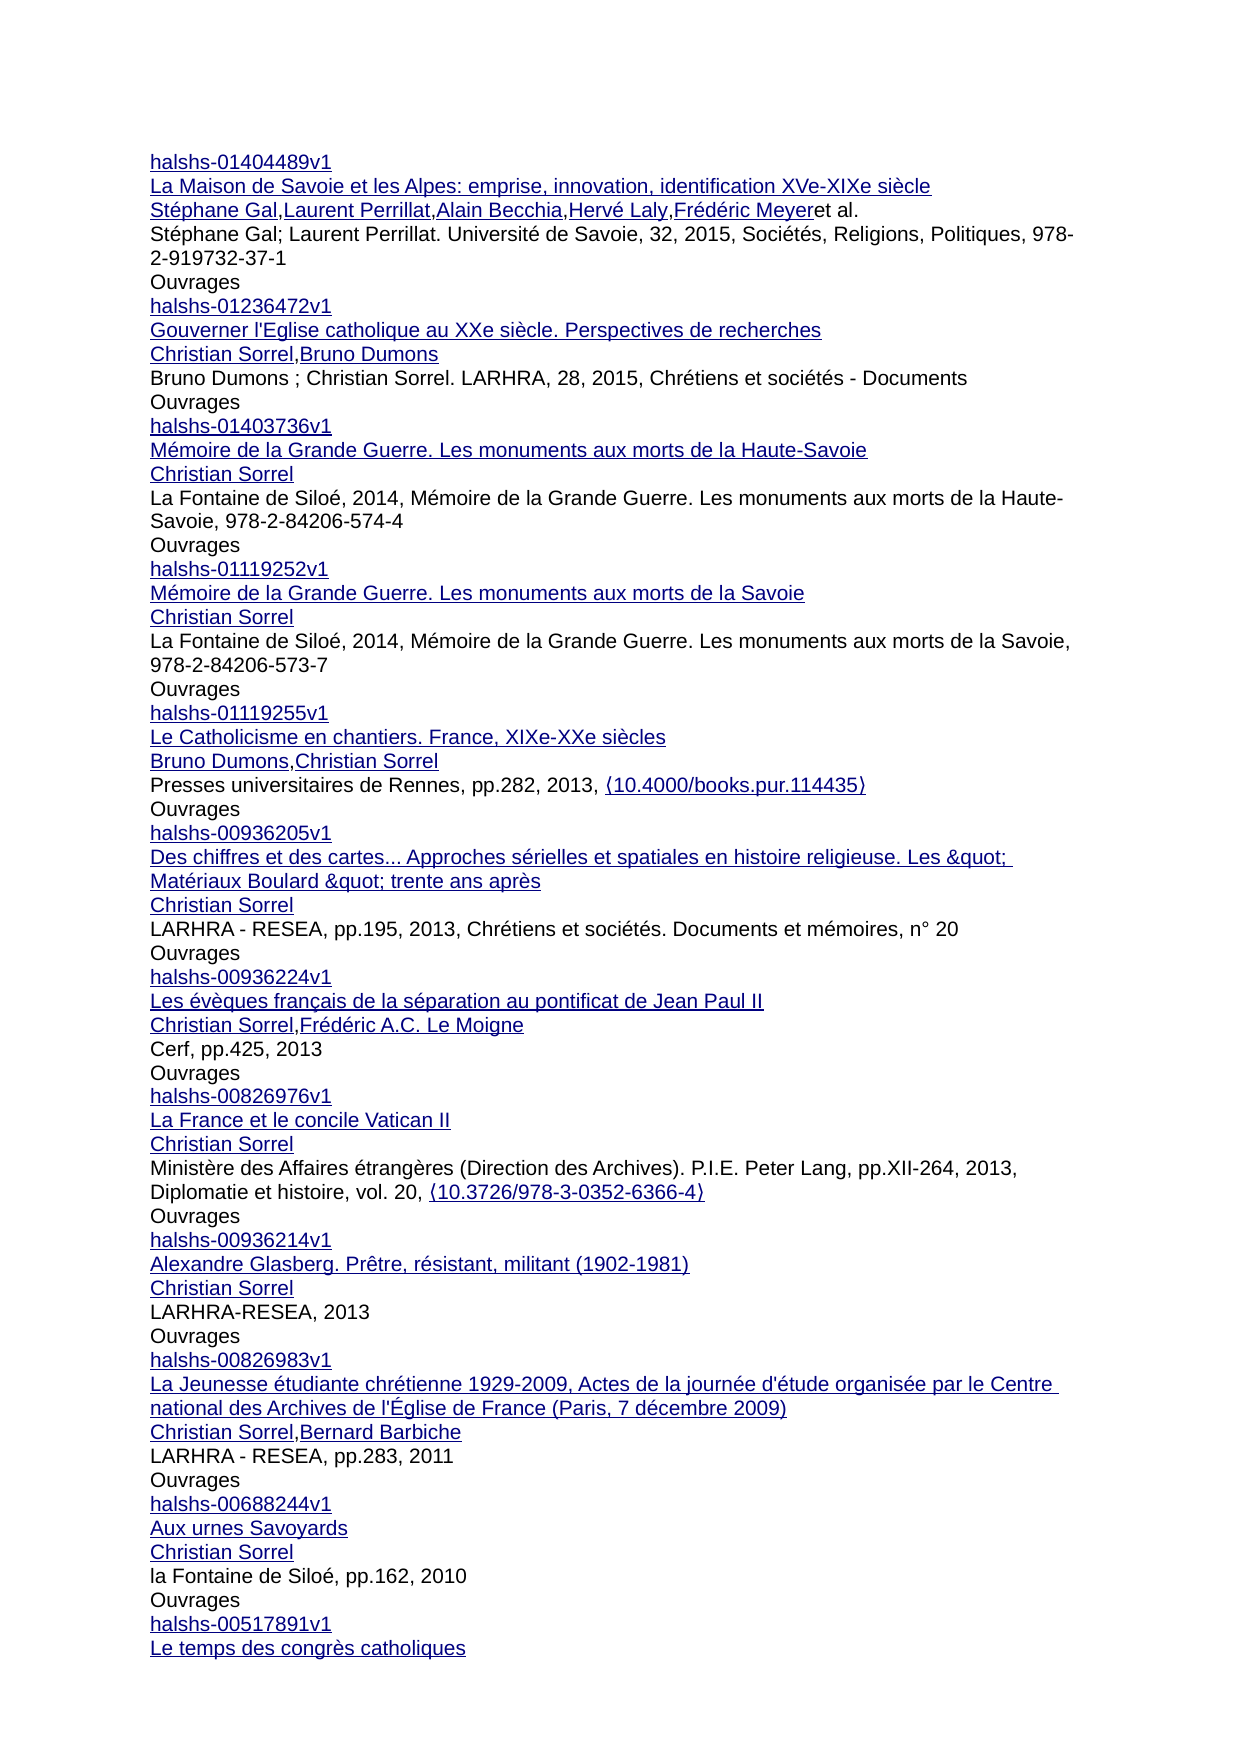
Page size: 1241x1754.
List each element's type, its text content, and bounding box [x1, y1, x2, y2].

table_cell Alexandre Glasberg. Prêtre, résistant, militant (1902-1981) Christian Sorrel LARHRA-RESEA, 2013 Ouvrages halshs-00826983v1 [150, 1252, 1090, 1372]
table_cell Aux urnes Savoyards Christian Sorrel la Fontaine de Siloé, pp.162, 2010 Ouvrages halshs-00517891v1 [150, 1516, 1090, 1635]
table_cell Mémoire de la Grande Guerre. Les monuments aux morts de la Haute-Savoie Christian Sorrel La Fontaine de Siloé, 2014, Mémoire de la Grande Guerre. Les monuments aux morts de la Haute-Savoie, 978-2-84206-574-4 Ouvrages halshs-01119252v1 [150, 438, 1090, 581]
table_cell La Jeunesse étudiante chrétienne 1929-2009, Actes de la journée d'étude organisée par le Centre national des Archives de l'Église de France (Paris, 7 décembre 2009) Christian Sorrel,Bernard Barbiche LARHRA - RESEA, pp.283, 2011 Ouvrages halshs-00688244v1 [150, 1372, 1090, 1516]
table_cell halshs-01404489v1 [150, 150, 1090, 174]
table_cell Le Catholicisme en chantiers. France, XIXe-XXe siècles Bruno Dumons,Christian Sorrel Presses universitaires de Rennes, pp.282, 2013, ⟨10.4000/books.pur.114435⟩ Ouvrages halshs-00936205v1 [150, 725, 1090, 845]
table_cell Le temps des congrès catholiques [150, 1635, 1090, 1659]
table_cell La Maison de Savoie et les Alpes: emprise, innovation, identification XVe-XIXe siècle Stéphane Gal,Laurent Perrillat,Alain Becchia,Hervé Laly,Frédéric Meyeret al. Stéphane Gal; Laurent Perrillat. Université de Savoie, 32, 2015, Sociétés, Religions, Politiques, 978-2-919732-37-1 Ouvrages halshs-01236472v1 [150, 174, 1090, 318]
table_cell La France et le concile Vatican II Christian Sorrel Ministère des Affaires étrangères (Direction des Archives). P.I.E. Peter Lang, pp.XII-264, 2013, Diplomatie et histoire, vol. 20, ⟨10.3726/978-3-0352-6366-4⟩ Ouvrages halshs-00936214v1 [150, 1108, 1090, 1252]
table_cell Les évèques français de la séparation au pontificat de Jean Paul II Christian Sorrel,Frédéric A.C. Le Moigne Cerf, pp.425, 2013 Ouvrages halshs-00826976v1 [150, 989, 1090, 1108]
table_cell Gouverner l'Eglise catholique au XXe siècle. Perspectives de recherches Christian Sorrel,Bruno Dumons Bruno Dumons ; Christian Sorrel. LARHRA, 28, 2015, Chrétiens et sociétés - Documents Ouvrages halshs-01403736v1 [150, 318, 1090, 437]
table_cell Des chiffres et des cartes... Approches sérielles et spatiales en histoire religieuse. Les &quot; Matériaux Boulard &quot; trente ans après Christian Sorrel LARHRA - RESEA, pp.195, 2013, Chrétiens et sociétés. Documents et mémoires, n° 20 Ouvrages halshs-00936224v1 [150, 845, 1090, 988]
table_cell Mémoire de la Grande Guerre. Les monuments aux morts de la Savoie Christian Sorrel La Fontaine de Siloé, 2014, Mémoire de la Grande Guerre. Les monuments aux morts de la Savoie, 978-2-84206-573-7 Ouvrages halshs-01119255v1 [150, 581, 1090, 725]
